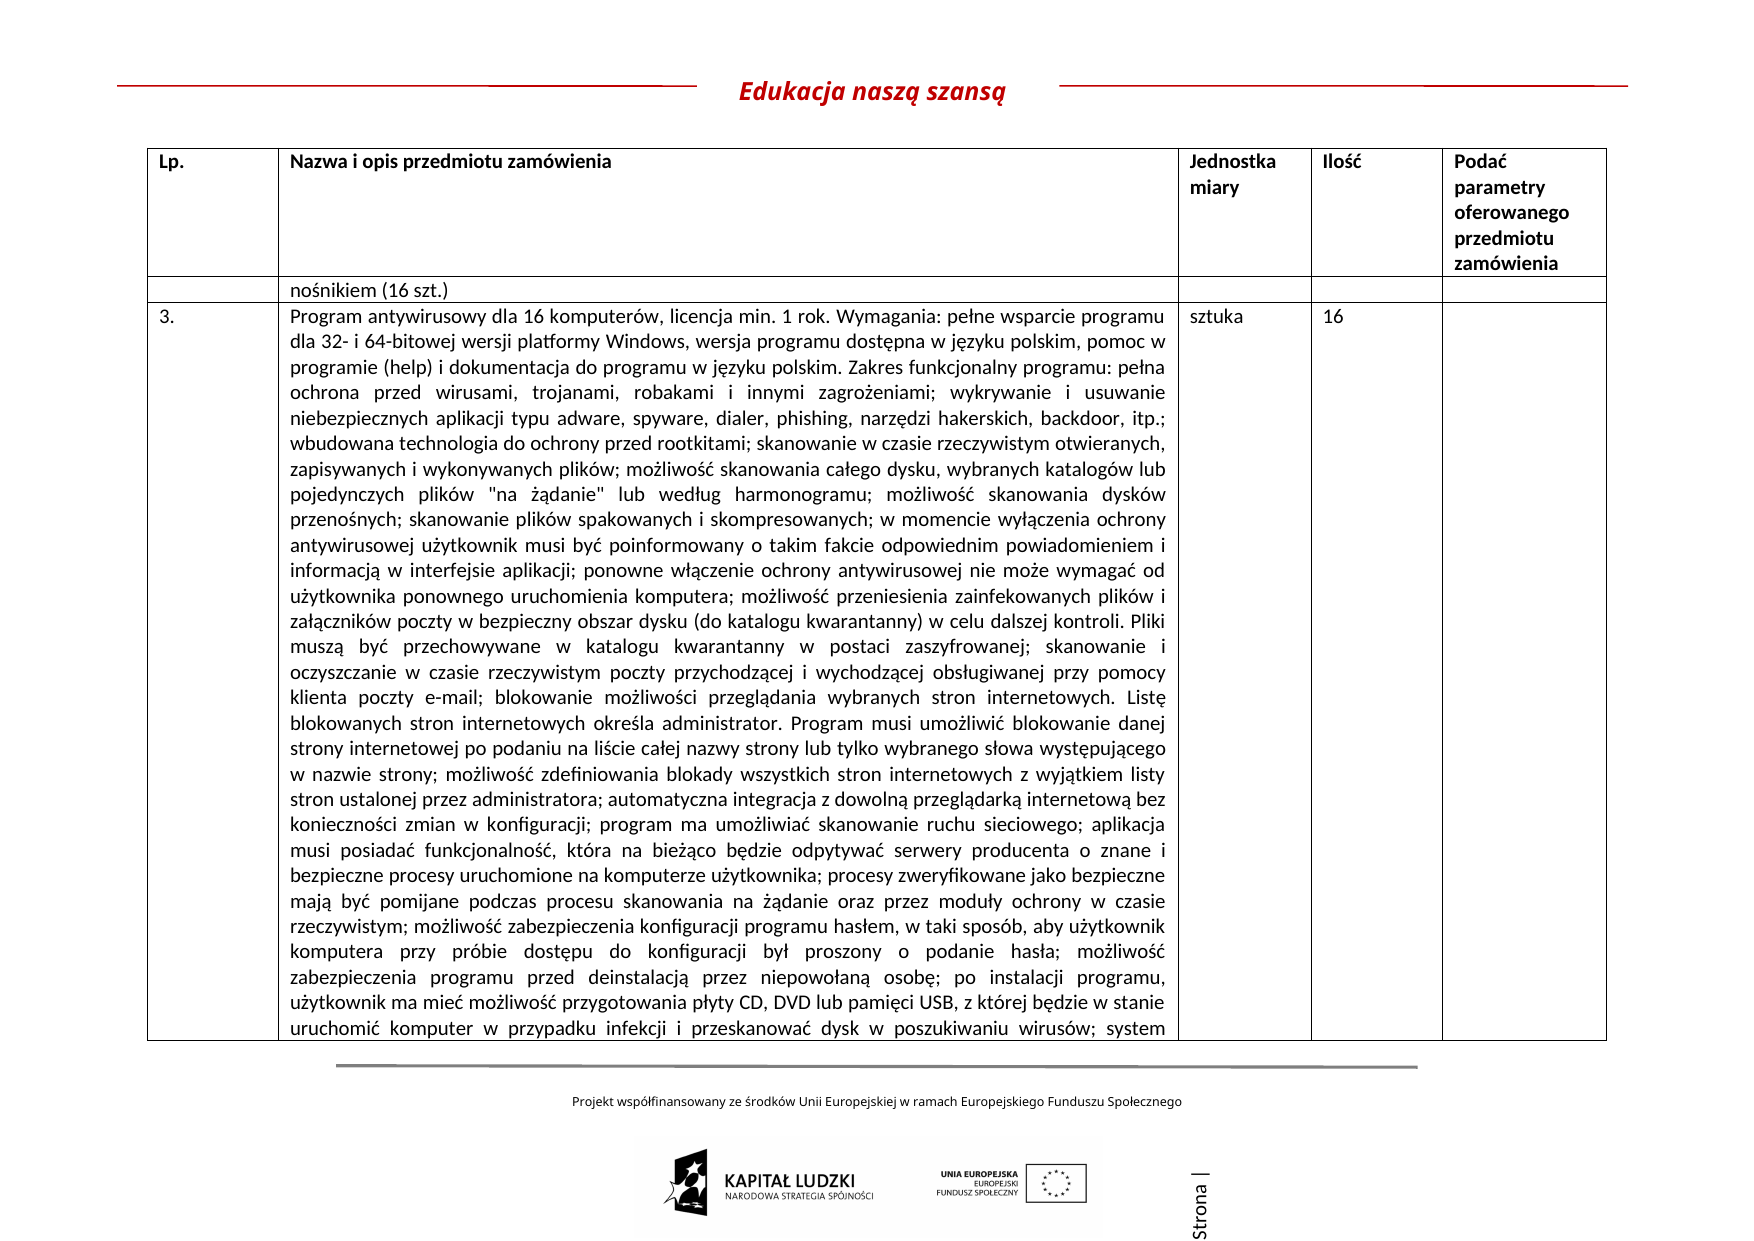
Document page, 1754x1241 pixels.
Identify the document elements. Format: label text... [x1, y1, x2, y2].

table_header Nazwa i opis przedmiotu zamówienia [279, 149, 1178, 276]
table_cell [1179, 277, 1311, 302]
table_cell [1443, 303, 1606, 1040]
table_cell [1443, 277, 1606, 302]
table_header Ilość [1312, 149, 1442, 276]
table_cell 3. [148, 303, 278, 1040]
table_cell 16 [1312, 303, 1442, 1040]
table_cell sztuka [1179, 303, 1311, 1040]
table_header Podać parametry oferowanego przedmiotu zamówienia [1443, 149, 1606, 276]
table_cell [148, 277, 278, 302]
table_header Lp. [148, 149, 278, 276]
table_cell Program antywirusowy dla 16 komputerów, licencja min. 1 rok. Wymagania: pełne wsparcie programu dla 32- i 64-bitowej wersji platformy Windows, wersja programu dostępna w języku polskim, pomoc w programie (help) i dokumentacja do programu w języku polskim. Zakres funkcjonalny programu: pełna ochrona przed wirusami, trojanami, robakami i innymi zagrożeniami; wykrywanie i usuwanie niebezpiecznych aplikacji typu adware, spyware, dialer, phishing, narzędzi hakerskich, backdoor, itp.; wbudowana technologia do ochrony przed rootkitami; skanowanie w czasie rzeczywistym otwieranych, zapisywanych i wykonywanych plików; możliwość skanowania całego dysku, wybranych katalogów lub pojedynczych plików "na żądanie" lub według harmonogramu; możliwość skanowania dysków przenośnych; skanowanie plików spakowanych i skompresowanych; w momencie wyłączenia ochrony antywirusowej użytkownik musi być poinformowany o takim fakcie odpowiednim powiadomieniem i informacją w interfejsie aplikacji; ponowne włączenie ochrony antywirusowej nie może wymagać od użytkownika ponownego uruchomienia komputera; możliwość przeniesienia zainfekowanych plików i załączników poczty w bezpieczny obszar dysku (do katalogu kwarantanny) w celu dalszej kontroli. Pliki muszą być przechowywane w katalogu kwarantanny w postaci zaszyfrowanej; skanowanie i oczyszczanie w czasie rzeczywistym poczty przychodzącej i wychodzącej obsługiwanej przy pomocy klienta poczty e-mail; blokowanie możliwości przeglądania wybranych stron internetowych. Listę blokowanych stron internetowych określa administrator. Program musi umożliwić blokowanie danej strony internetowej po podaniu na liście całej nazwy strony lub tylko wybranego słowa występującego w nazwie strony; możliwość zdefiniowania blokady wszystkich stron internetowych z wyjątkiem listy stron ustalonej przez administratora; automatyczna integracja z dowolną przeglądarką internetową bez konieczności zmian w konfiguracji; program ma umożliwiać skanowanie ruchu sieciowego; aplikacja musi posiadać funkcjonalność, która na bieżąco będzie odpytywać serwery producenta o znane i bezpieczne procesy uruchomione na komputerze użytkownika; procesy zweryfikowane jako bezpieczne mają być pomijane podczas procesu skanowania na żądanie oraz przez moduły ochrony w czasie rzeczywistym; możliwość zabezpieczenia konfiguracji programu hasłem, w taki sposób, aby użytkownik komputera przy próbie dostępu do konfiguracji był proszony o podanie hasła; możliwość zabezpieczenia programu przed deinstalacją przez niepowołaną osobę; po instalacji programu, użytkownik ma mieć możliwość przygotowania płyty CD, DVD lub pamięci USB, z której będzie w stanie uruchomić komputer w przypadku infekcji i przeskanować dysk w poszukiwaniu wirusów; system [279, 303, 1178, 1040]
table_header Jednostka miary [1179, 149, 1311, 276]
table_cell [1312, 277, 1442, 302]
table_cell nośnikiem (16 szt.) [279, 277, 1178, 302]
